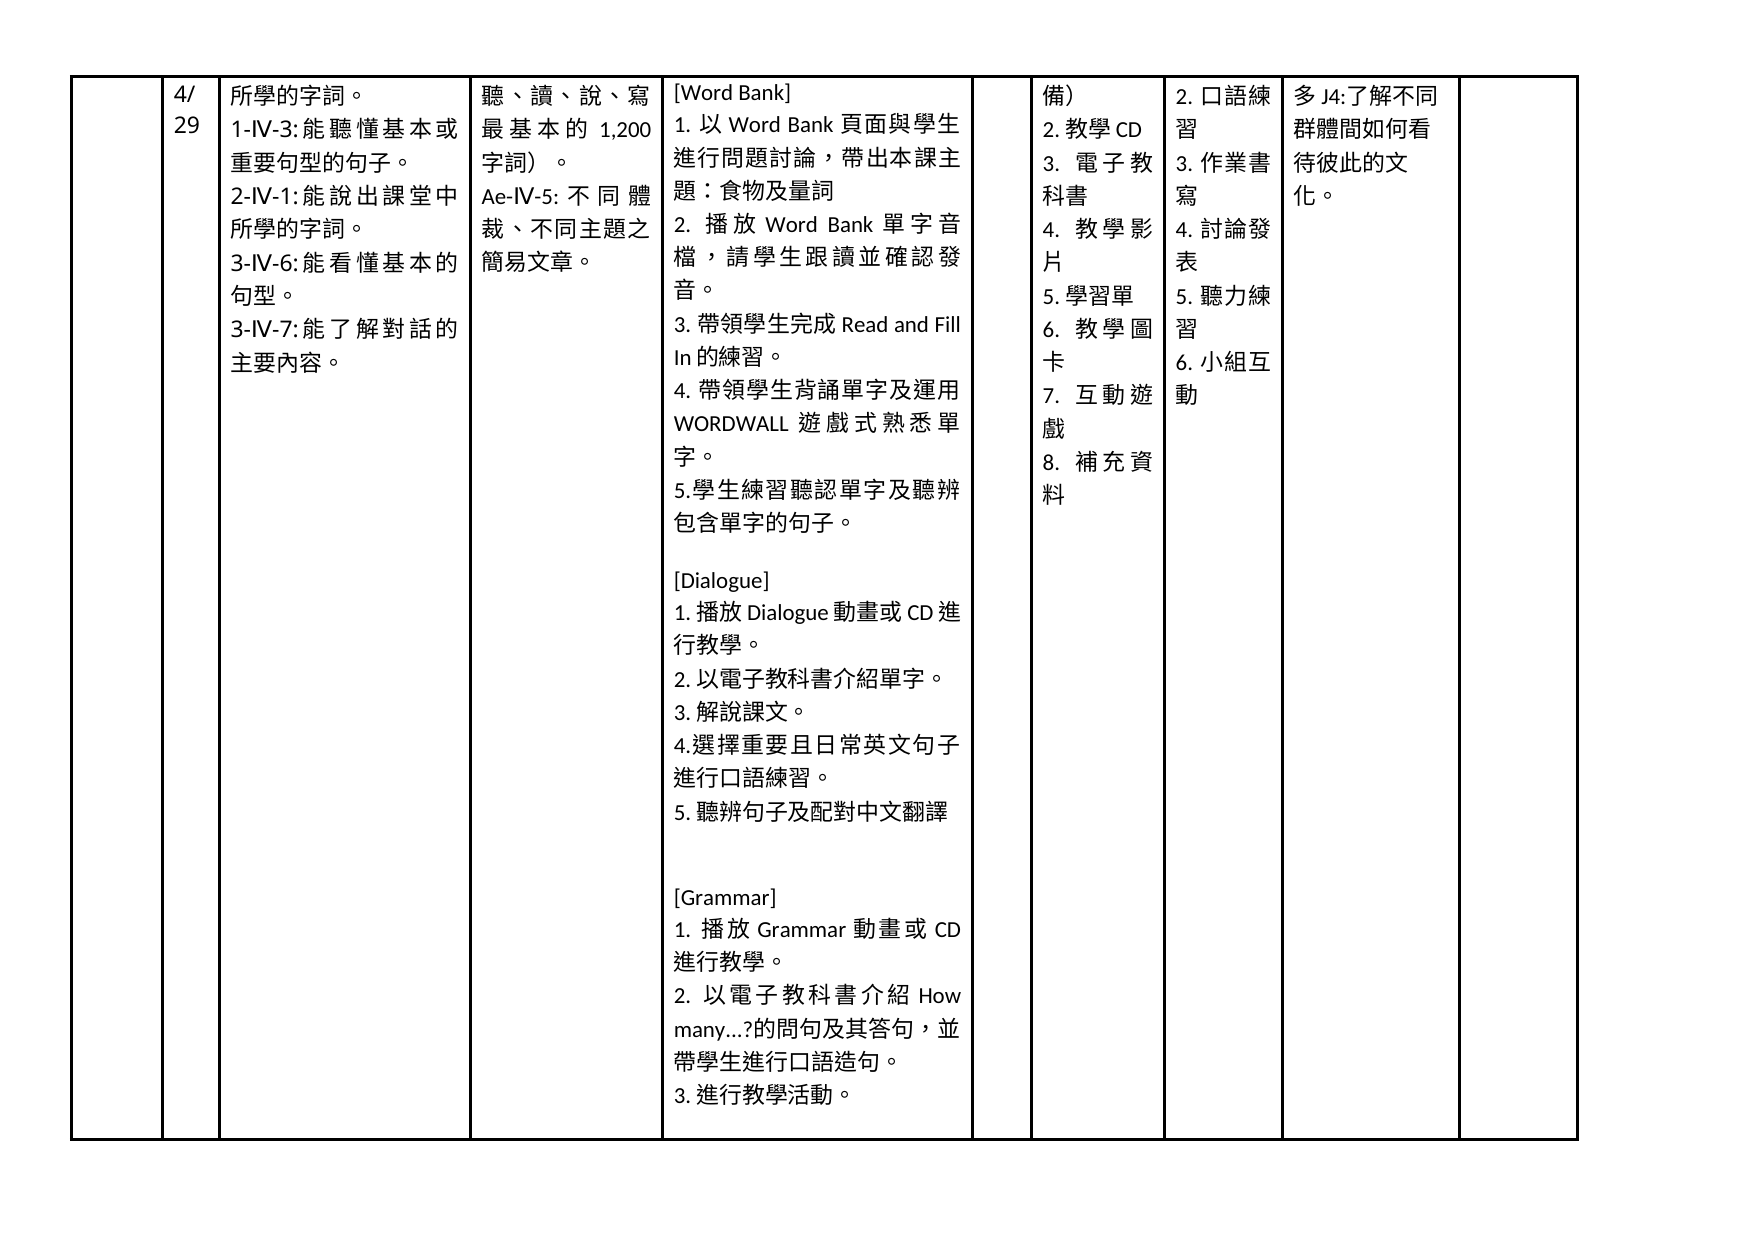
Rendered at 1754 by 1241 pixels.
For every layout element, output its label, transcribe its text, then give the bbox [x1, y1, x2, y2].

table_cell 聽、讀、說、寫最基本的1,200字詞）。 Ae-Ⅳ-5:不同體裁、不同主題之簡易文章。 [472, 78, 661, 1138]
table_cell 2. 口語練習 3. 作業書寫 4. 討論發表 5. 聽力練習 6. 小組互動 [1166, 78, 1281, 1138]
table_cell [1461, 78, 1576, 1138]
table_cell 多J4:了解不同群體間如何看待彼此的文化。 [1284, 78, 1458, 1138]
table_cell [73, 78, 161, 1138]
table_cell 4/29 [164, 78, 218, 1138]
table_cell 備） 2. 教學CD 3. 電子教科書 4. 教學影片 5. 學習單 6. 教學圖卡 7. 互動遊戲 8. 補充資料 [1033, 78, 1163, 1138]
table_cell 所學的字詞。 1-Ⅳ-3:能聽懂基本或重要句型的句子。 2-Ⅳ-1:能說出課堂中所學的字詞。 3-Ⅳ-6:能看懂基本的句型。 3-Ⅳ-7:能了解對話的主要內容。 [221, 78, 469, 1138]
table_cell [Word Bank] 1. 以Word Bank頁面與學生進行問題討論，帶出本課主題：食物及量詞 2. 播放Word Bank單字音檔，請學生跟讀並確認發音。 3. 帶領學生完成Read and Fill In的練習。 4. 帶領學生背誦單字及運用WORDWALL遊戲式熟悉單字。 5.學生練習聽認單字及聽辨包含單字的句子。 [Dialogue] 1. 播放Dialogue動畫或CD進行教學。 2. 以電子教科書介紹單字。 3. 解說課文。 4.選擇重要且日常英文句子進行口語練習。 5. 聽辨句子及配對中文翻譯 [Grammar] 1. 播放Grammar動畫或CD進行教學。 2. 以電子教科書介紹How many...?的問句及其答句，並帶學生進行口語造句。 3. 進行教學活動。 [664, 78, 971, 1138]
table_cell [974, 78, 1030, 1138]
